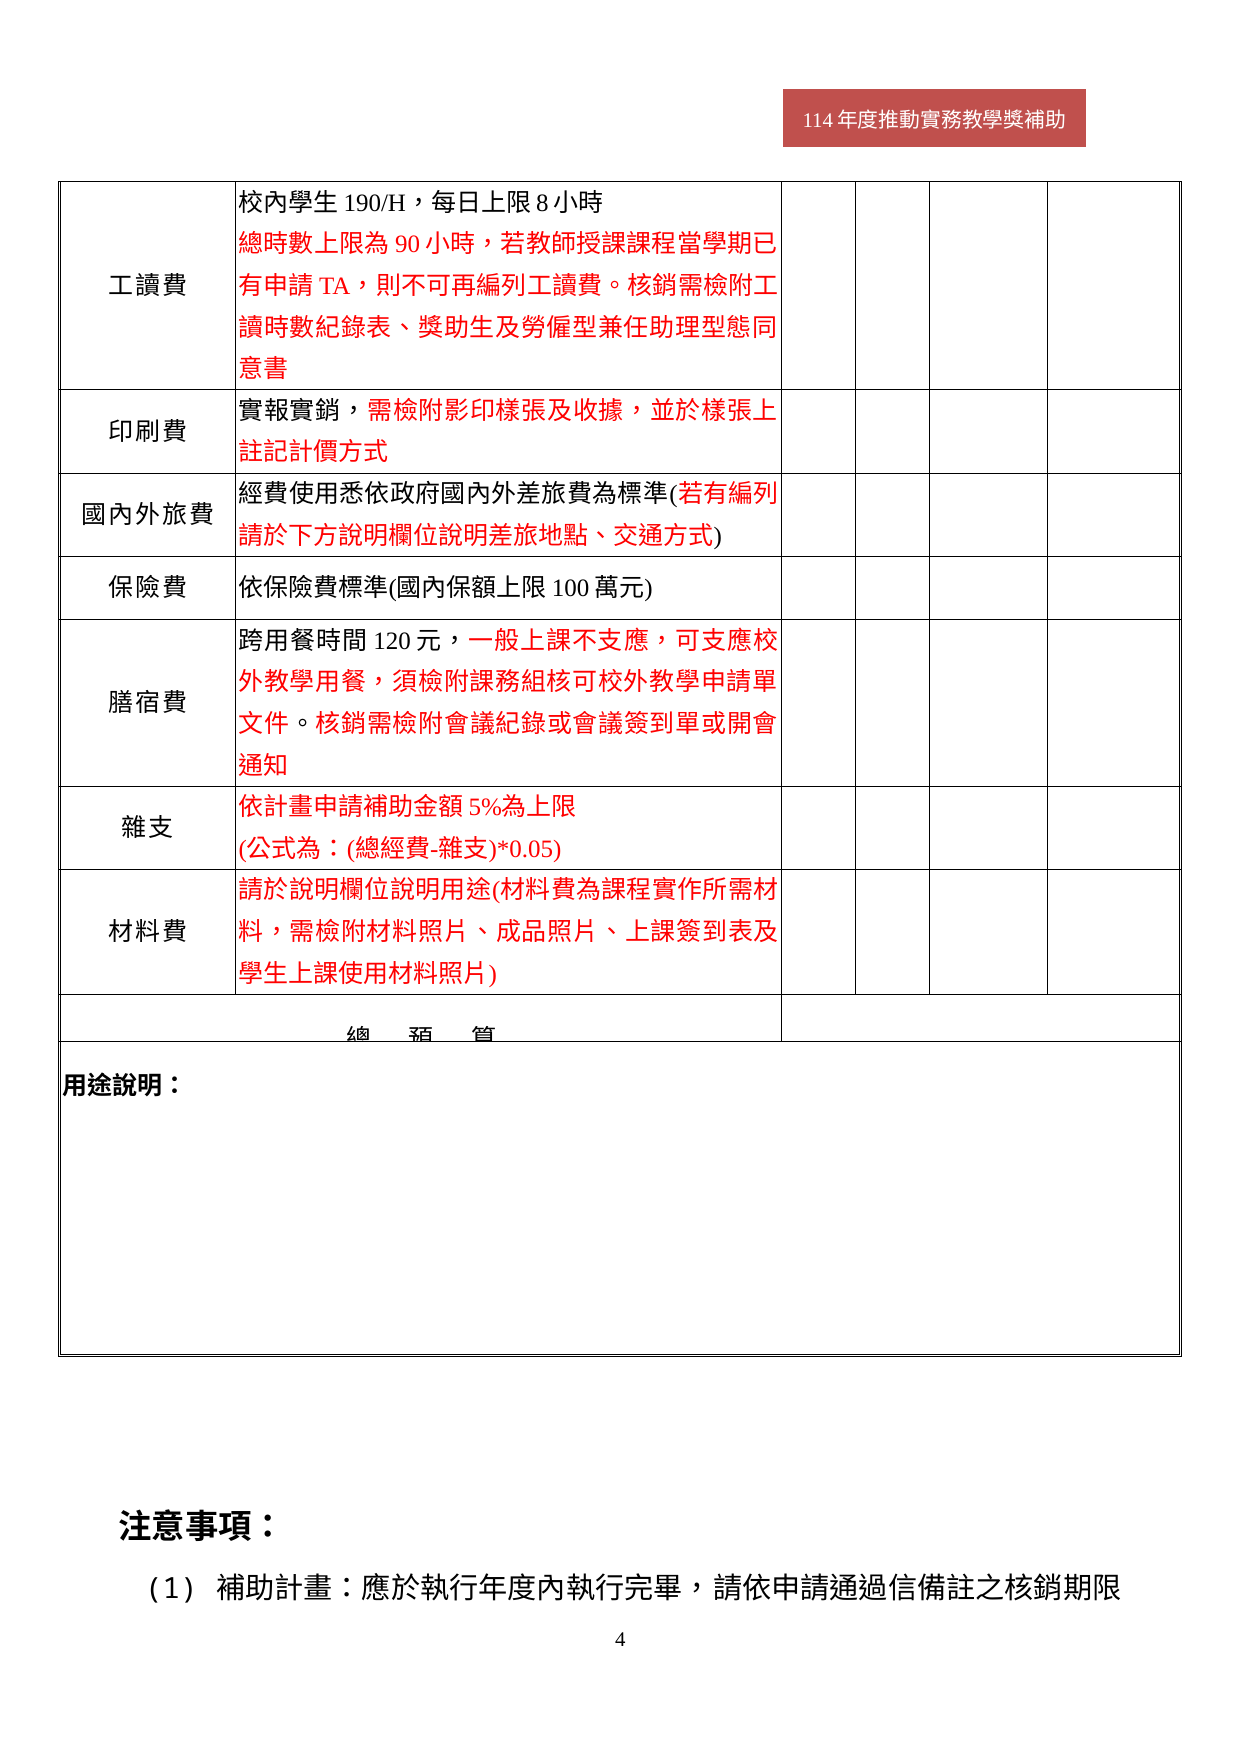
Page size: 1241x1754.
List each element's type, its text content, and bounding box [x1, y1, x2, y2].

table_cell 校內學生190/H，每日上限8小時 總時數上限為90小時，若教師授課課程當學期已有申請TA，則不可再編列工讀費。核銷需檢附工讀時數紀錄表、獎助生及勞僱型兼任助理型態同意書 [236, 182, 781, 389]
table_cell [856, 620, 929, 786]
table_cell [782, 620, 855, 786]
table_cell [782, 995, 1179, 1041]
table_cell [856, 787, 929, 869]
table_cell 雜支 [61, 787, 235, 869]
table_cell [1048, 787, 1179, 869]
table_cell [856, 870, 929, 994]
table_cell [930, 620, 1047, 786]
table_cell 保險費 [61, 557, 235, 619]
table_cell [1048, 557, 1179, 619]
table_cell 工讀費 [61, 182, 235, 389]
table_cell [930, 787, 1047, 869]
table_cell [782, 870, 855, 994]
table_cell 印刷費 [61, 390, 235, 472]
table_cell [1048, 390, 1179, 472]
table_cell [782, 390, 855, 472]
table_cell [1048, 474, 1179, 556]
table_cell 國內外旅費 [61, 474, 235, 556]
table_cell [856, 557, 929, 619]
table_cell 跨用餐時間120元，一般上課不支應，可支應校外教學用餐，須檢附課務組核可校外教學申請單文件。核銷需檢附會議紀錄或會議簽到單或開會通知 [236, 620, 781, 786]
table_cell [782, 474, 855, 556]
table_cell 膳宿費 [61, 620, 235, 786]
table_cell [930, 557, 1047, 619]
table_cell [930, 474, 1047, 556]
table_cell 總 預 算 [61, 995, 781, 1041]
table_cell 實報實銷，需檢附影印樣張及收據，並於樣張上註記計價方式 [236, 390, 781, 472]
table_cell [930, 390, 1047, 472]
table_cell 用途說明： [61, 1042, 1179, 1354]
table_cell [930, 182, 1047, 389]
table_cell [1048, 182, 1179, 389]
table_cell [856, 390, 929, 472]
table_cell 經費使用悉依政府國內外差旅費為標準(若有編列請於下方說明欄位說明差旅地點、交通方式) [236, 474, 781, 556]
table_cell [782, 182, 855, 389]
list 補助計畫：應於執行年度內執行完畢，請依申請通過信備註之核銷期限 [145, 1545, 1122, 1607]
table_cell [1048, 620, 1179, 786]
table_cell 依保險費標準(國內保額上限100萬元) [236, 557, 781, 619]
table_cell [856, 474, 929, 556]
table_cell 請於說明欄位說明用途(材料費為課程實作所需材料，需檢附材料照片、成品照片、上課簽到表及學生上課使用材料照片) [236, 870, 781, 994]
table_cell 材料費 [61, 870, 235, 994]
table_cell [856, 182, 929, 389]
table_cell [782, 557, 855, 619]
table_cell 依計畫申請補助金額5%為上限 (公式為：(總經費-雜支)*0.05) [236, 787, 781, 869]
table_cell [782, 787, 855, 869]
text 注意事項： [118, 1482, 1122, 1545]
table_cell [930, 870, 1047, 994]
table_cell [1048, 870, 1179, 994]
